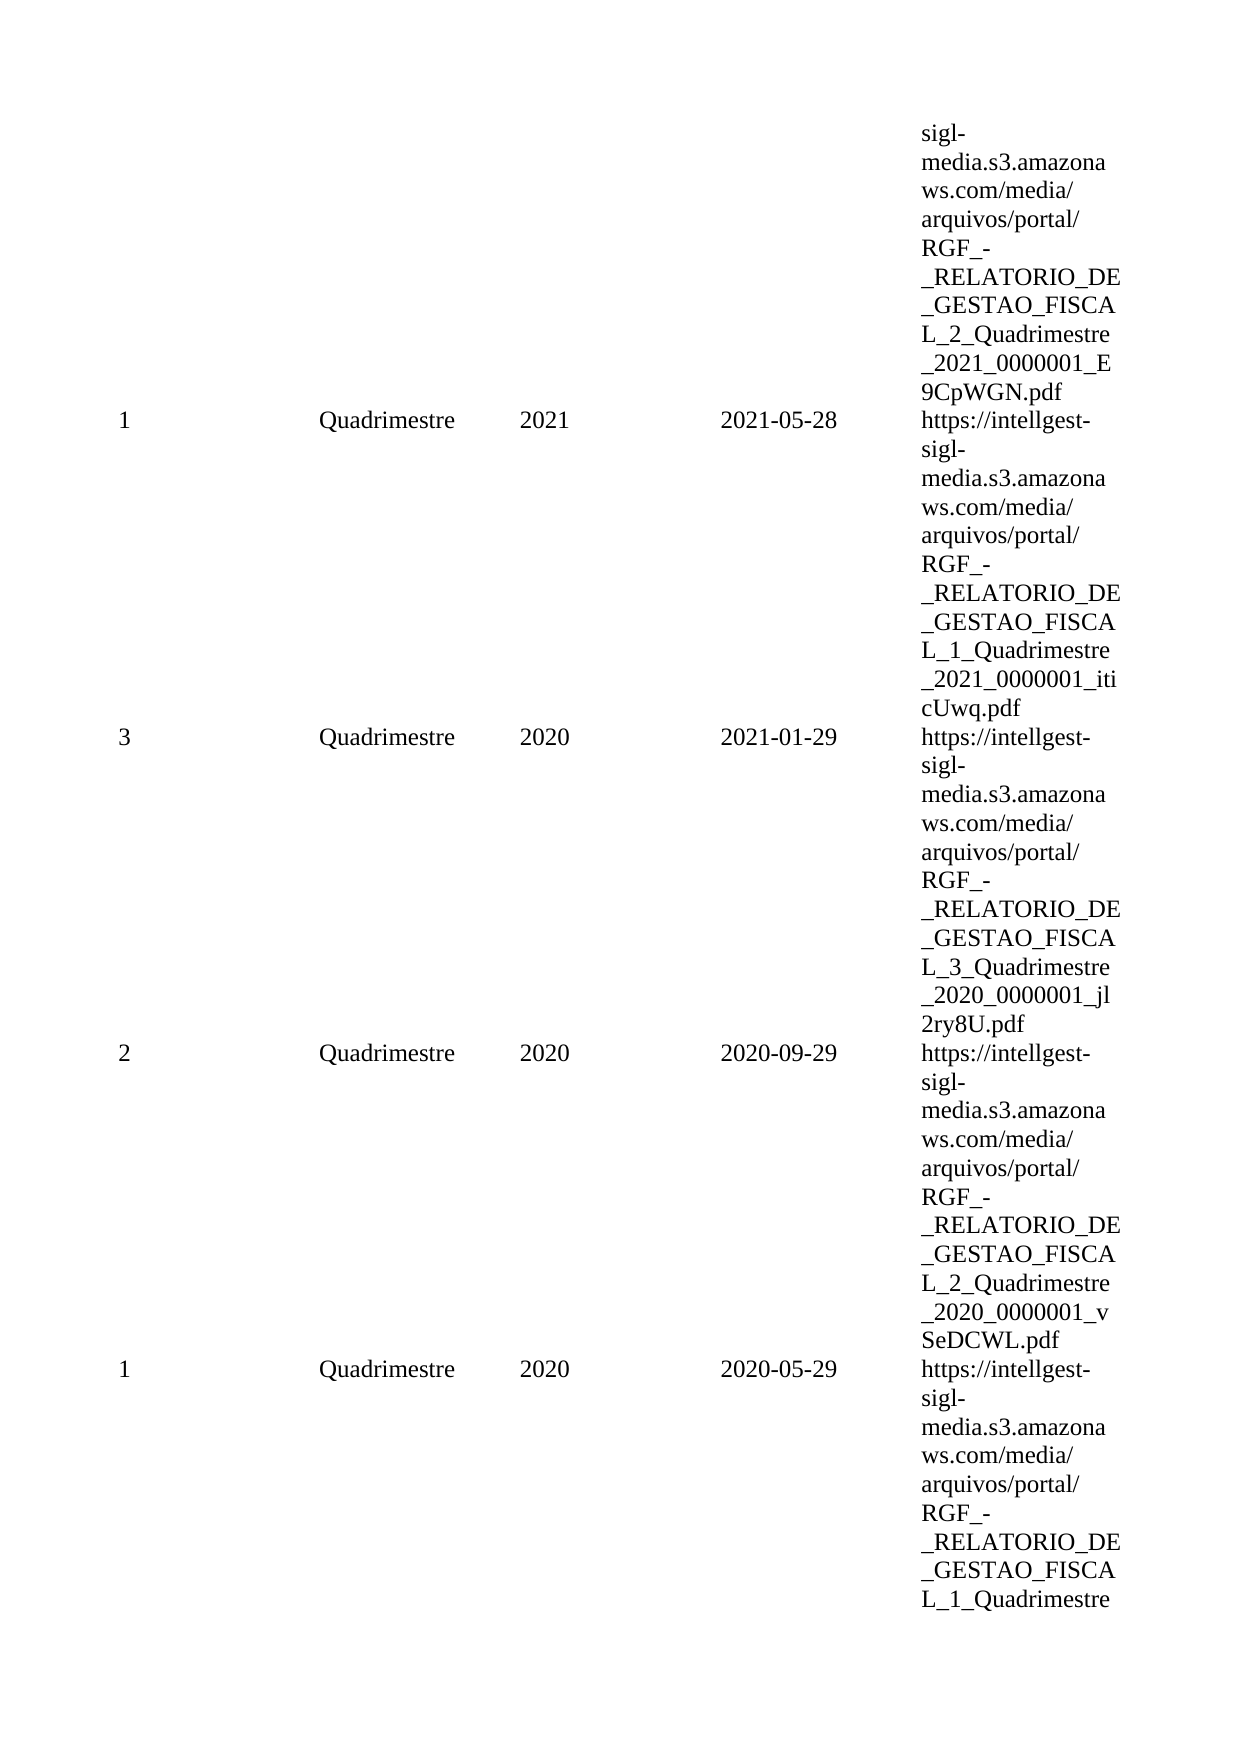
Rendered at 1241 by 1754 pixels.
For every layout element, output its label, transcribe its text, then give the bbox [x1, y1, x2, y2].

table_cell 1 [118, 406, 319, 722]
table_cell [118, 118, 319, 406]
table_cell [319, 118, 519, 406]
table_cell 2021-01-29 [720, 722, 921, 1038]
table_cell Quadrimestre [319, 722, 519, 1038]
table_cell Quadrimestre [319, 1038, 519, 1354]
table_cell 2020 [520, 1354, 720, 1613]
table_cell https://intellgest-sigl-media.s3.amazonaws.com/media/arquivos/portal/RGF_-_RELATORIO_DE_GESTAO_FISCAL_3_Quadrimestre_2020_0000001_jl2ry8U.pdf [921, 722, 1122, 1038]
table_cell 2020 [520, 1038, 720, 1354]
table_cell 2020 [520, 722, 720, 1038]
table_cell https://intellgest-sigl-media.s3.amazonaws.com/media/arquivos/portal/RGF_-_RELATORIO_DE_GESTAO_FISCAL_1_Quadrimestre_2021_0000001_iticUwq.pdf [921, 406, 1122, 722]
table_cell 2021 [520, 406, 720, 722]
table_cell 2021-05-28 [720, 406, 921, 722]
table_cell 1 [118, 1354, 319, 1613]
table_cell 2020-09-29 [720, 1038, 921, 1354]
table_cell https://intellgest-sigl-media.s3.amazonaws.com/media/arquivos/portal/RGF_-_RELATORIO_DE_GESTAO_FISCAL_2_Quadrimestre_2020_0000001_vSeDCWL.pdf [921, 1038, 1122, 1354]
table_cell Quadrimestre [319, 1354, 519, 1613]
table_cell Quadrimestre [319, 406, 519, 722]
table_cell [520, 118, 720, 406]
table_cell https://intellgest-sigl-media.s3.amazonaws.com/media/arquivos/portal/RGF_-_RELATORIO_DE_GESTAO_FISCAL_1_Quadrimestre [921, 1354, 1122, 1613]
table_cell 2020-05-29 [720, 1354, 921, 1613]
table_cell sigl-media.s3.amazonaws.com/media/arquivos/portal/RGF_-_RELATORIO_DE_GESTAO_FISCAL_2_Quadrimestre_2021_0000001_E9CpWGN.pdf [921, 118, 1122, 406]
table_cell 2 [118, 1038, 319, 1354]
table_cell 3 [118, 722, 319, 1038]
table_cell [720, 118, 921, 406]
